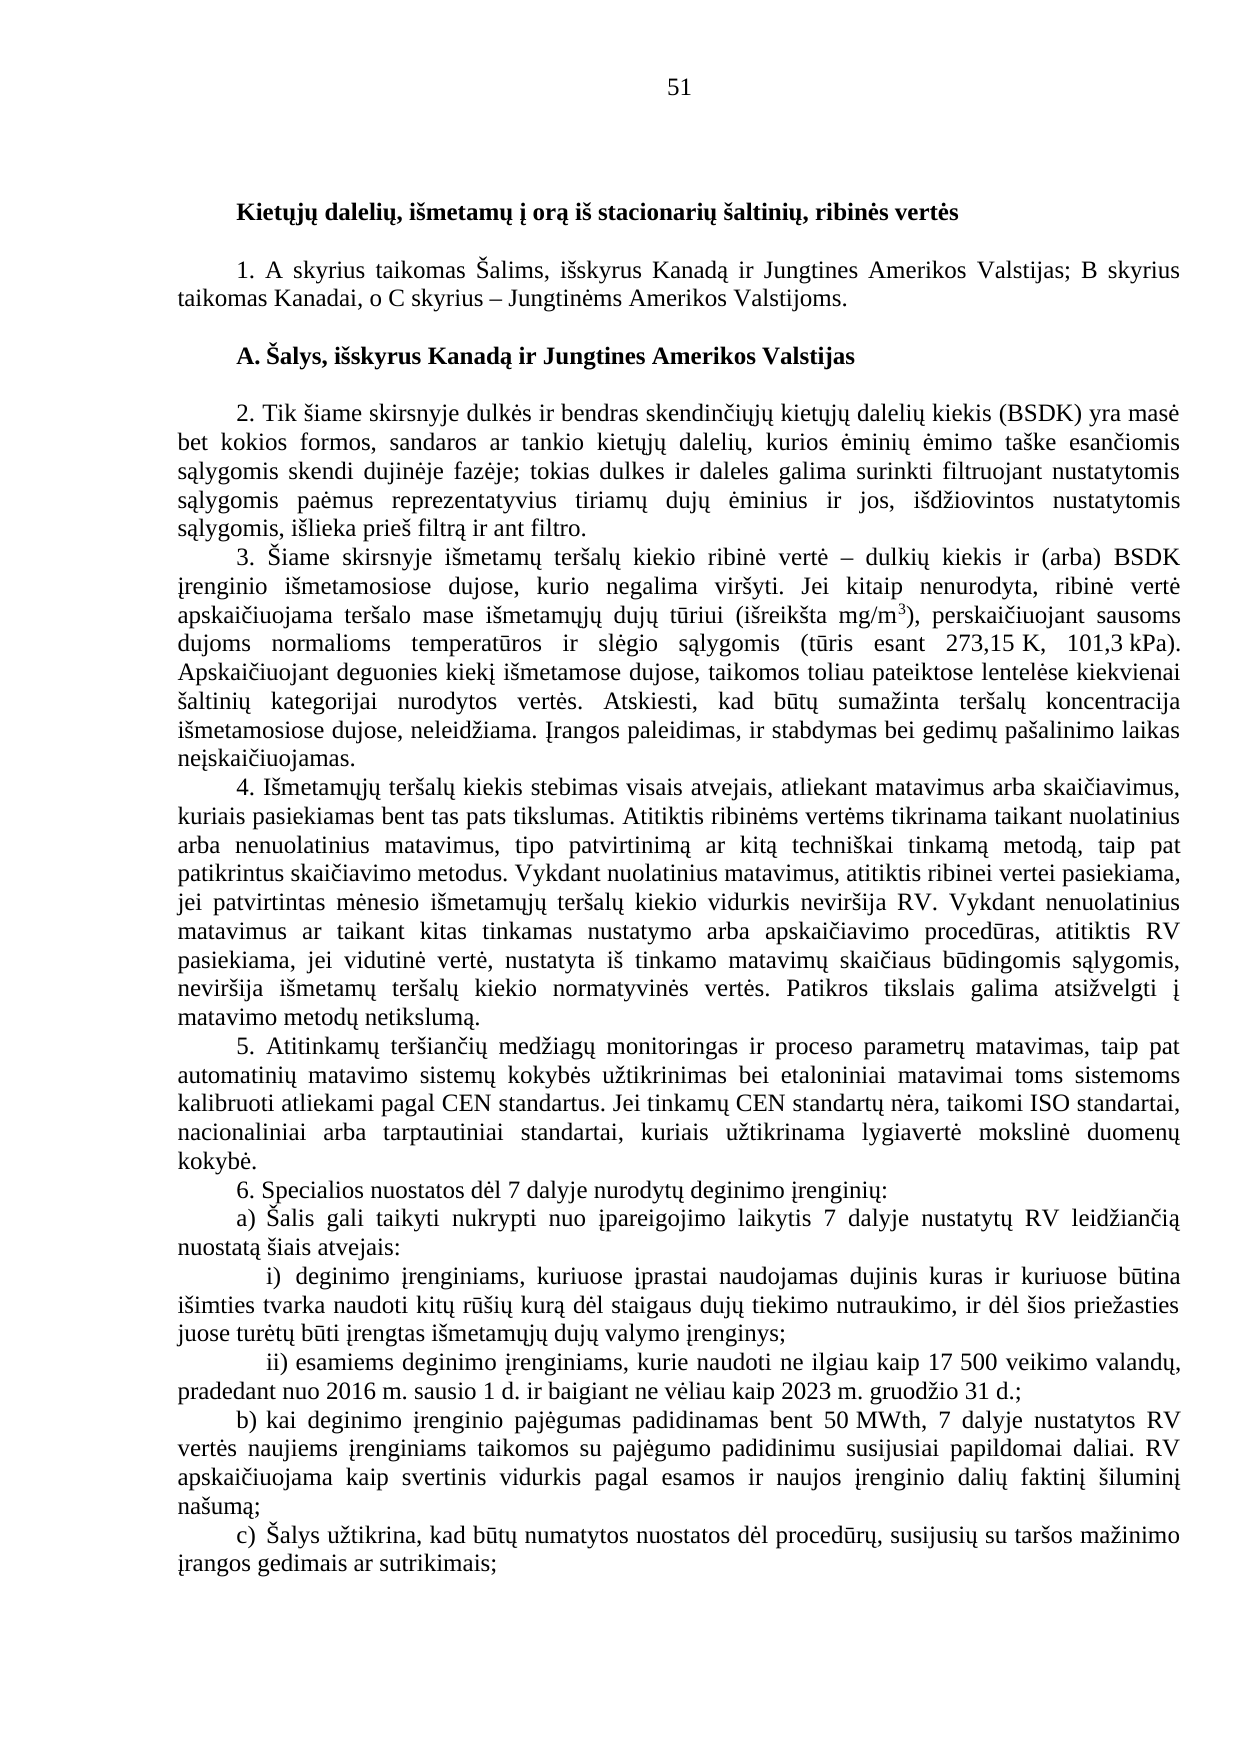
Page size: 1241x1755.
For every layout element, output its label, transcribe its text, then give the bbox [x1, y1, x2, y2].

text a) Šalis gali taikyti nukrypti nuo įpareigojimo laikytis 7 dalyje nustatytų RV leidžiančią nuostatą šiais atvejais: [177, 1203, 1181, 1261]
text 3. Šiame skirsnyje išmetamų teršalų kiekio ribinė vertė – dulkių kiekis ir (arba) BSDK įrenginio išmetamosiose dujose, kurio negalima viršyti. Jei kitaip nenurodyta, ribinė vertė apskaičiuojama teršalo mase išmetamųjų dujų tūriui (išreikšta mg/m3), perskaičiuojant sausoms dujoms normalioms temperatūros ir slėgio sąlygomis (tūris esant 273,15 K, 101,3 kPa). Apskaičiuojant deguonies kiekį išmetamose dujose, taikomos toliau pateiktose lentelėse kiekvienai šaltinių kategorijai nurodytos vertės. Atskiesti, kad būtų sumažinta teršalų koncentracija išmetamosiose dujose, neleidžiama. Įrangos paleidimas, ir stabdymas bei gedimų pašalinimo laikas neįskaičiuojamas. [177, 542, 1181, 772]
text b) kai deginimo įrenginio pajėgumas padidinamas bent 50 MWth, 7 dalyje nustatytos RV vertės naujiems įrenginiams taikomos su pajėgumo padidinimu susijusiai papildomai daliai. RV apskaičiuojama kaip svertinis vidurkis pagal esamos ir naujos įrenginio dalių faktinį šiluminį našumą; [177, 1405, 1181, 1520]
text A. Šalys, išskyrus Kanadą ir Jungtines Amerikos Valstijas [236, 341, 1181, 370]
text 1. A skyrius taikomas Šalims, išskyrus Kanadą ir Jungtines Amerikos Valstijas; B skyrius taikomas Kanadai, o C skyrius – Jungtinėms Amerikos Valstijoms. [177, 255, 1181, 312]
text c) Šalys užtikrina, kad būtų numatytos nuostatos dėl procedūrų, susijusių su taršos mažinimo įrangos gedimais ar sutrikimais; [177, 1520, 1181, 1577]
text 6. Specialios nuostatos dėl 7 dalyje nurodytų deginimo įrenginių: [177, 1175, 1181, 1203]
text Kietųjų dalelių, išmetamų į orą iš stacionarių šaltinių, ribinės vertės [177, 197, 1181, 226]
text i) deginimo įrenginiams, kuriuose įprastai naudojamas dujinis kuras ir kuriuose būtina išimties tvarka naudoti kitų rūšių kurą dėl staigaus dujų tiekimo nutraukimo, ir dėl šios priežasties juose turėtų būti įrengtas išmetamųjų dujų valymo įrenginys; [177, 1261, 1181, 1347]
text ii) esamiems deginimo įrenginiams, kurie naudoti ne ilgiau kaip 17 500 veikimo valandų, pradedant nuo 2016 m. sausio 1 d. ir baigiant ne vėliau kaip 2023 m. gruodžio 31 d.; [177, 1347, 1181, 1405]
text 2. Tik šiame skirsnyje dulkės ir bendras skendinčiųjų kietųjų dalelių kiekis (BSDK) yra masė bet kokios formos, sandaros ar tankio kietųjų dalelių, kurios ėminių ėmimo taške esančiomis sąlygomis skendi dujinėje fazėje; tokias dulkes ir daleles galima surinkti filtruojant nustatytomis sąlygomis paėmus reprezentatyvius tiriamų dujų ėminius ir jos, išdžiovintos nustatytomis sąlygomis, išlieka prieš filtrą ir ant filtro. [177, 398, 1181, 542]
text 4. Išmetamųjų teršalų kiekis stebimas visais atvejais, atliekant matavimus arba skaičiavimus, kuriais pasiekiamas bent tas pats tikslumas. Atitiktis ribinėms vertėms tikrinama taikant nuolatinius arba nenuolatinius matavimus, tipo patvirtinimą ar kitą techniškai tinkamą metodą, taip pat patikrintus skaičiavimo metodus. Vykdant nuolatinius matavimus, atitiktis ribinei vertei pasiekiama, jei patvirtintas mėnesio išmetamųjų teršalų kiekio vidurkis neviršija RV. Vykdant nenuolatinius matavimus ar taikant kitas tinkamas nustatymo arba apskaičiavimo procedūras, atitiktis RV pasiekiama, jei vidutinė vertė, nustatyta iš tinkamo matavimų skaičiaus būdingomis sąlygomis, neviršija išmetamų teršalų kiekio normatyvinės vertės. Patikros tikslais galima atsižvelgti į matavimo metodų netikslumą. [177, 772, 1181, 1031]
text 5. Atitinkamų teršiančių medžiagų monitoringas ir proceso parametrų matavimas, taip pat automatinių matavimo sistemų kokybės užtikrinimas bei etaloniniai matavimai toms sistemoms kalibruoti atliekami pagal CEN standartus. Jei tinkamų CEN standartų nėra, taikomi ISO standartai, nacionaliniai arba tarptautiniai standartai, kuriais užtikrinama lygiavertė mokslinė duomenų kokybė. [177, 1031, 1181, 1175]
